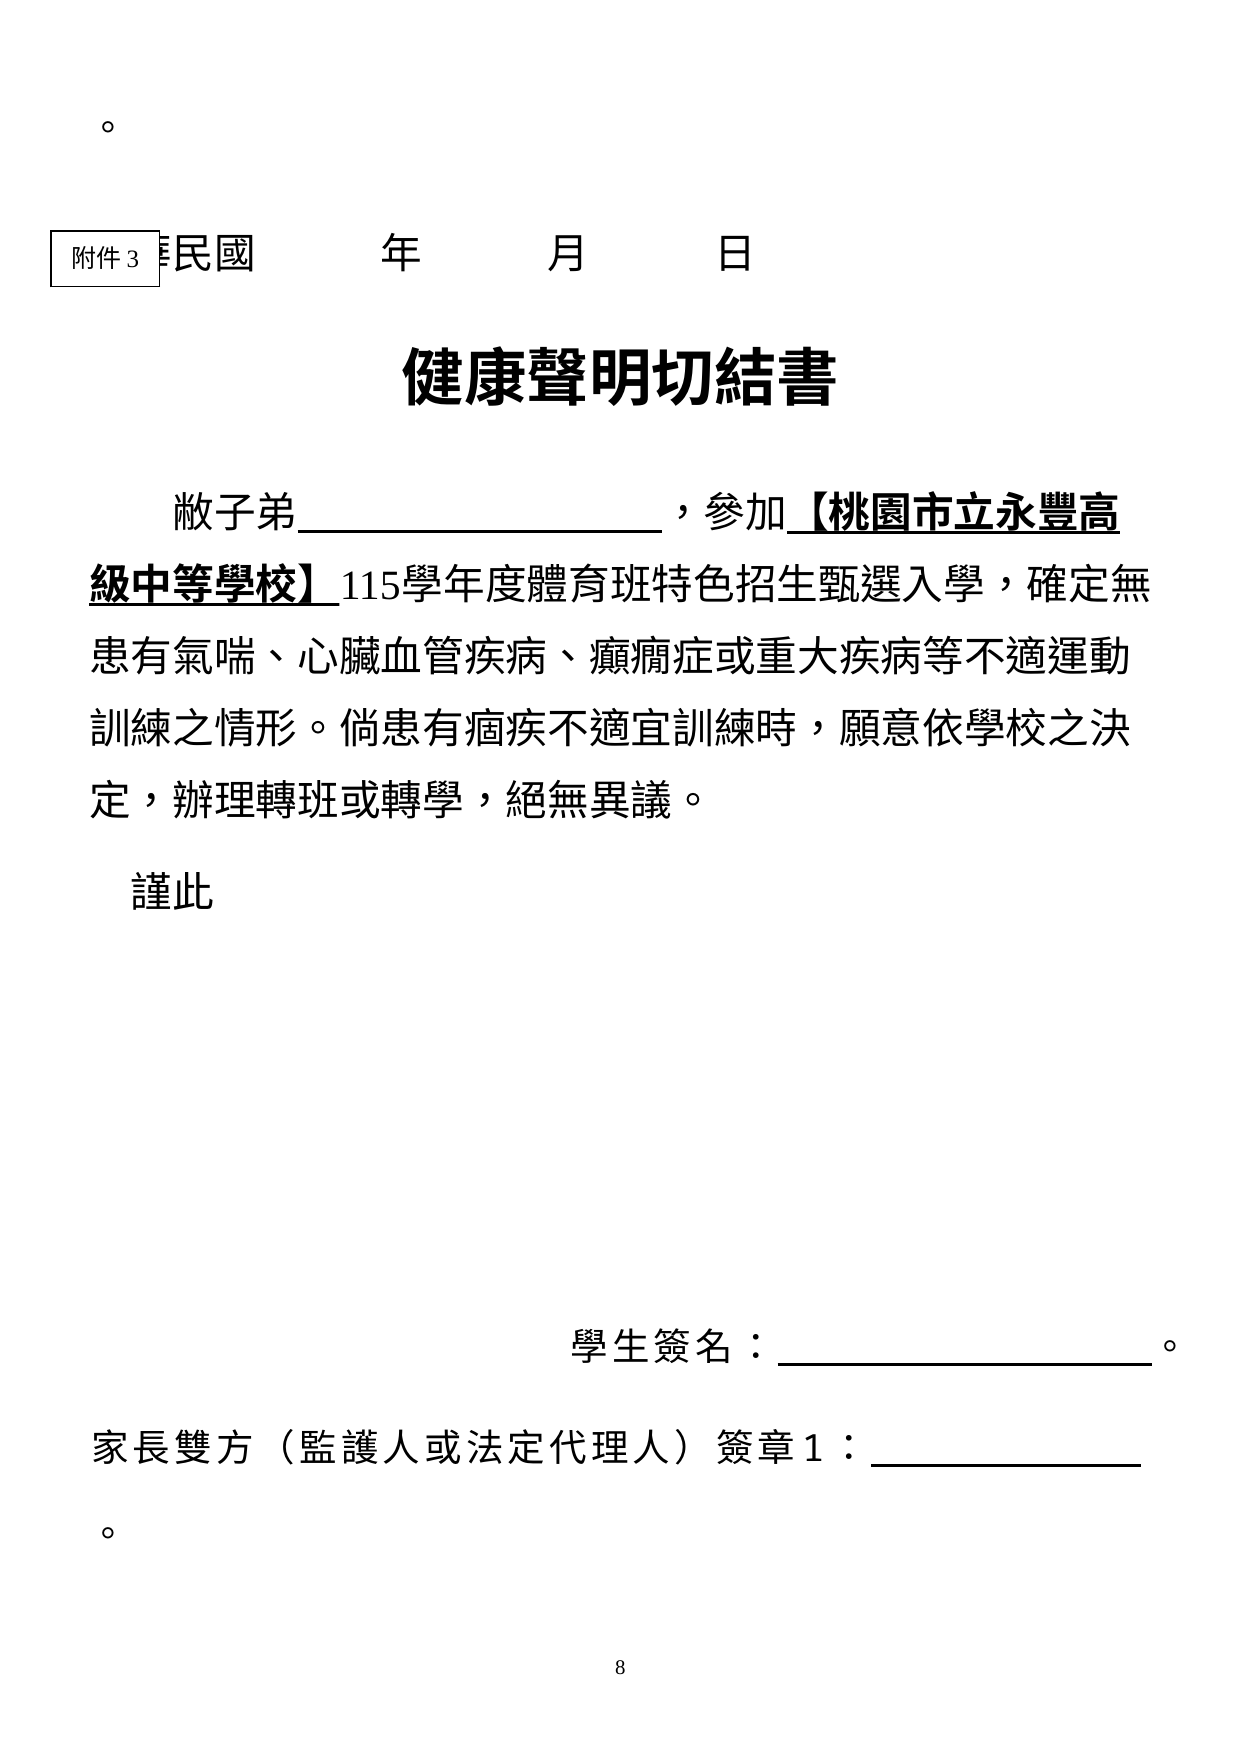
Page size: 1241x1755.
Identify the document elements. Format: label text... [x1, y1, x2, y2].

text 敝子弟 ，參加【桃園市立永豐高級中等學校】115學年度體育班特色招生甄選入學，確定無患有氣喘、心臟血管疾病、癲癇症或重大疾病等不適運動訓練之情形。倘患有痼疾不適宜訓練時，願意依學校之決定，辦理轉班或轉學，絕無異議。 [89, 468, 1151, 818]
text 中華民國 年 月 日 [89, 209, 1151, 271]
text 學生簽名： 。 [89, 1302, 1151, 1365]
text 謹此 [89, 848, 1151, 910]
text 健康聲明切結書 [89, 300, 1151, 425]
text 家長雙方（監護人或法定代理人）簽章1： 。 [89, 1365, 1151, 1552]
text 。 [89, 84, 1151, 146]
text 附件3 [66, 239, 144, 275]
text 健康聲明切結書 [52, 232, 159, 286]
